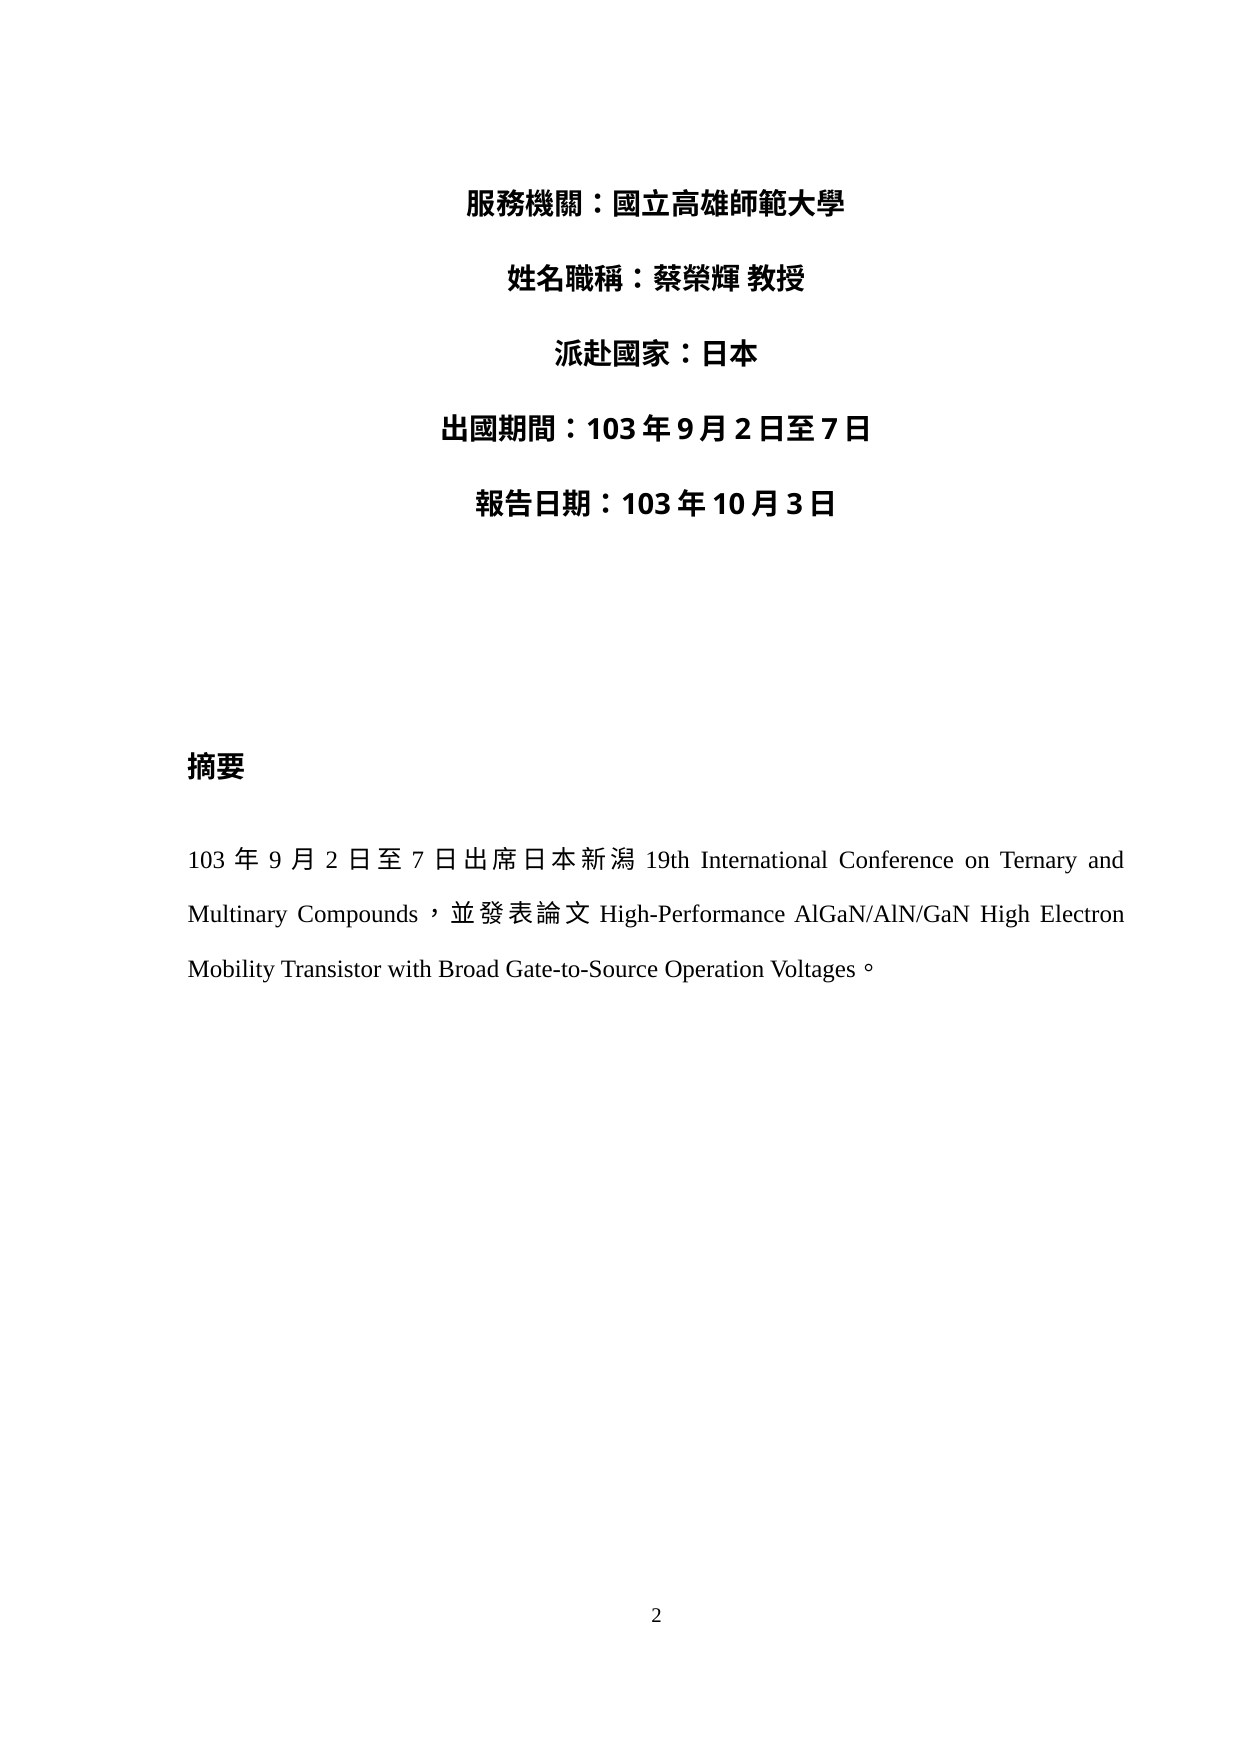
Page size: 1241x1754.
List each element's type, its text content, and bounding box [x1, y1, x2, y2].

text 姓名職稱：蔡榮輝 教授 [187, 239, 1125, 314]
text 出國期間：103年9月2日至7日 [187, 389, 1125, 464]
text 摘要 [187, 727, 1125, 802]
text 服務機關：國立高雄師範大學 [187, 164, 1125, 239]
text 報告日期：103年10月3日 [187, 464, 1125, 539]
text 103年9月2日至7日出席日本新潟19th International Conference on Ternary and Multinary Compounds，並發表論文High-Performance AlGaN/AlN/GaN High Electron Mobility Transistor with Broad Gate-to-Source Operation Voltages。 [187, 839, 1125, 984]
text 派赴國家：日本 [187, 314, 1125, 389]
